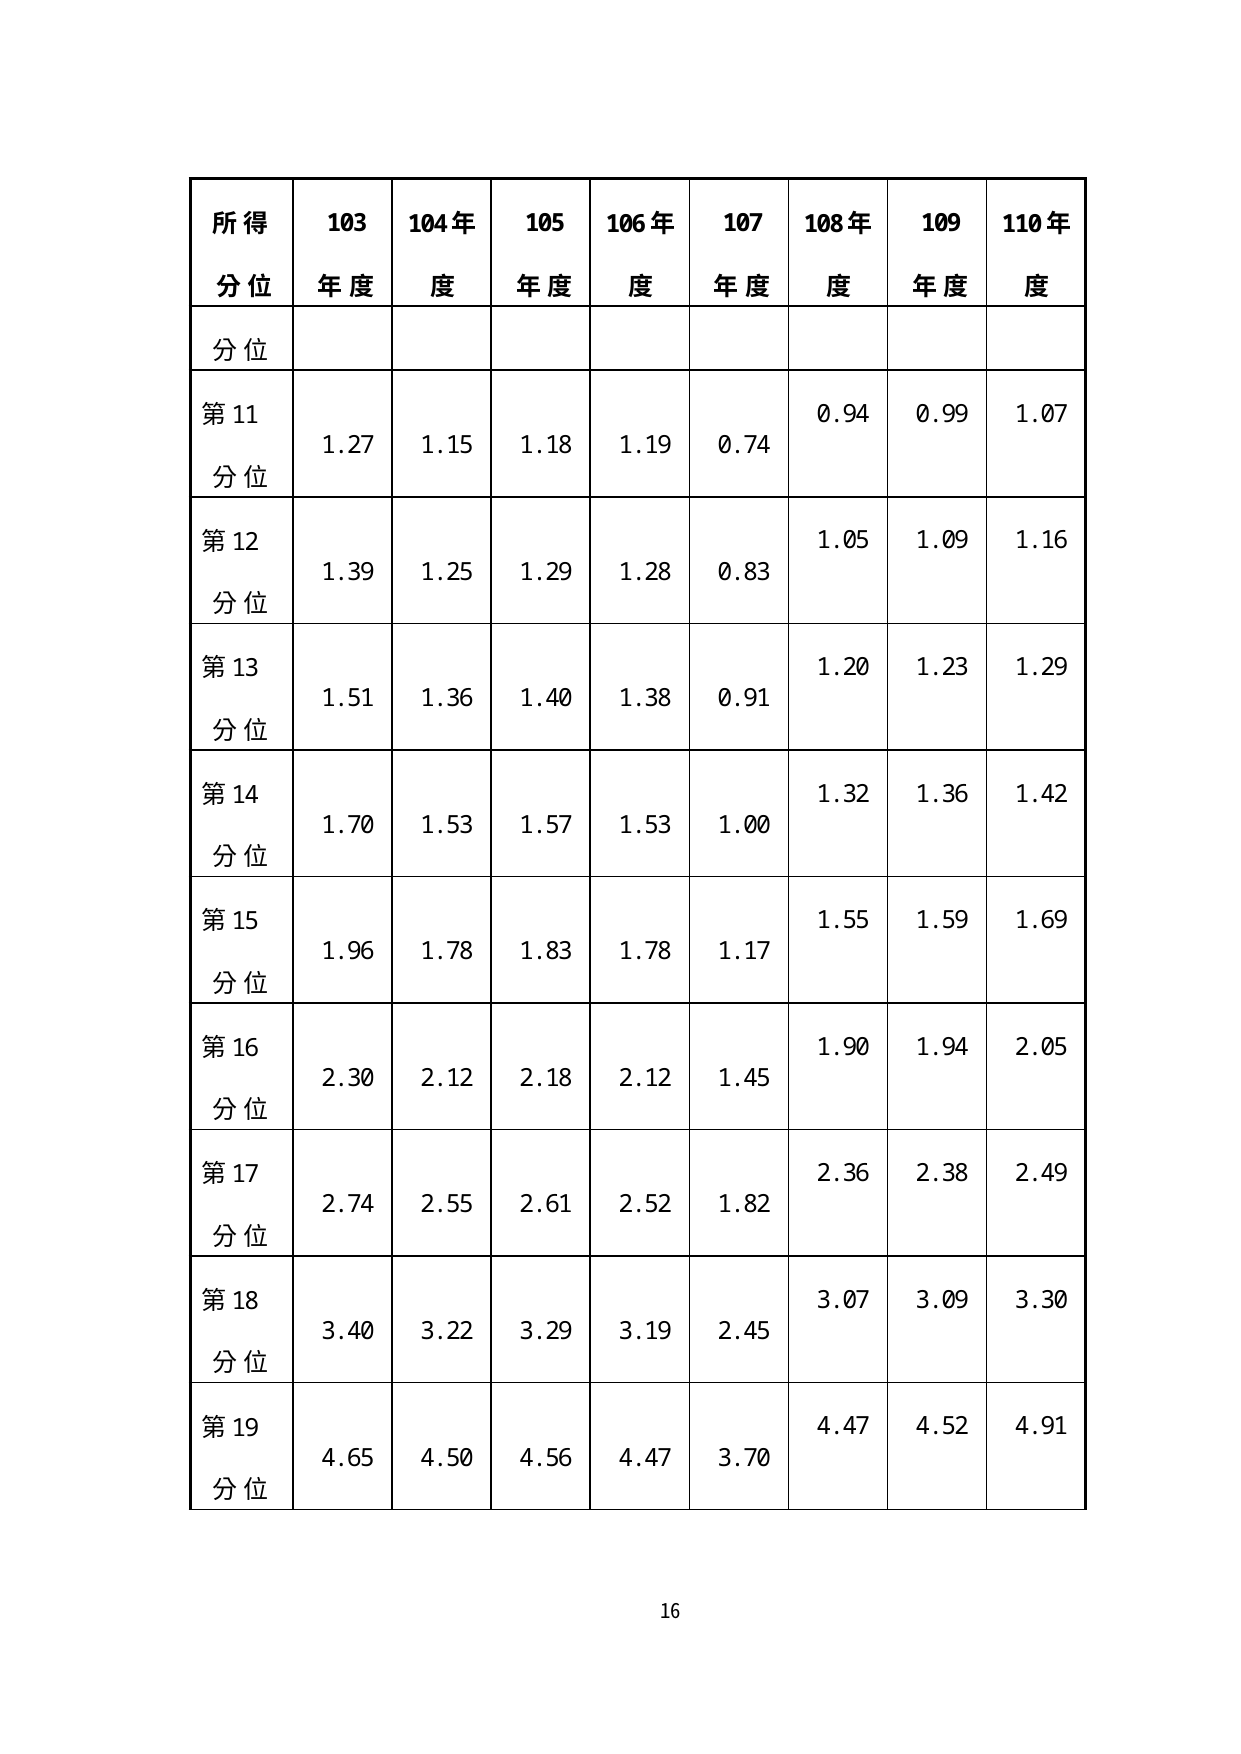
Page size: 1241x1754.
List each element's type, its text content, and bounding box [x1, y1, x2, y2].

table_cell 1.78 [591, 877, 689, 1002]
table_cell 1.78 [393, 877, 490, 1002]
table_cell 第17分位 [192, 1130, 292, 1255]
table_cell 2.45 [690, 1257, 788, 1382]
table_cell 2.12 [591, 1004, 689, 1129]
table_cell 3.19 [591, 1257, 689, 1382]
table_cell 第16分位 [192, 1004, 292, 1129]
table_cell 2.30 [294, 1004, 391, 1129]
table_cell 4.47 [591, 1383, 689, 1508]
table_cell 1.38 [591, 624, 689, 749]
table_cell 3.70 [690, 1383, 788, 1508]
table_cell 1.53 [591, 751, 689, 876]
table_cell 4.50 [393, 1383, 490, 1508]
table_cell 1.59 [888, 877, 986, 1002]
table_cell 1.36 [393, 624, 490, 749]
table_cell 3.30 [987, 1257, 1084, 1382]
table_cell 1.25 [393, 498, 490, 622]
table_cell 0.99 [888, 371, 986, 496]
table_cell 1.82 [690, 1130, 788, 1255]
table_cell 1.20 [789, 624, 887, 749]
table_cell [591, 307, 689, 369]
table_cell 1.90 [789, 1004, 887, 1129]
table_cell 第19分位 [192, 1383, 292, 1508]
table_cell 2.38 [888, 1130, 986, 1255]
table_header 106年度 [591, 180, 689, 305]
table_cell [789, 307, 887, 369]
table_cell 1.07 [987, 371, 1084, 496]
table_cell 2.49 [987, 1130, 1084, 1255]
table_cell 3.07 [789, 1257, 887, 1382]
table_cell 4.52 [888, 1383, 986, 1508]
table_cell 1.69 [987, 877, 1084, 1002]
table_cell 1.70 [294, 751, 391, 876]
table_header 109年度 [888, 180, 986, 305]
table_cell 4.65 [294, 1383, 391, 1508]
table_cell 1.83 [492, 877, 589, 1002]
table_cell 第12分位 [192, 498, 292, 622]
table_cell [987, 307, 1084, 369]
table_header 104年度 [393, 180, 490, 305]
table_cell 1.23 [888, 624, 986, 749]
table_cell 3.09 [888, 1257, 986, 1382]
table_cell 2.36 [789, 1130, 887, 1255]
table_cell 1.39 [294, 498, 391, 622]
table_cell 0.91 [690, 624, 788, 749]
table_cell 第18分位 [192, 1257, 292, 1382]
table_cell 1.40 [492, 624, 589, 749]
table_cell 0.74 [690, 371, 788, 496]
table_cell 1.19 [591, 371, 689, 496]
table_cell 1.28 [591, 498, 689, 622]
table_cell 3.29 [492, 1257, 589, 1382]
table_cell 3.40 [294, 1257, 391, 1382]
table_cell 1.45 [690, 1004, 788, 1129]
table_cell 0.94 [789, 371, 887, 496]
table_cell [690, 307, 788, 369]
table_cell 1.55 [789, 877, 887, 1002]
table_header 105年度 [492, 180, 589, 305]
table_cell 第15分位 [192, 877, 292, 1002]
table_cell 第13分位 [192, 624, 292, 749]
table_cell 第11分位 [192, 371, 292, 496]
table_cell [393, 307, 490, 369]
table_header 107年度 [690, 180, 788, 305]
table_cell 1.53 [393, 751, 490, 876]
table_header 108年度 [789, 180, 887, 305]
table_cell 4.47 [789, 1383, 887, 1508]
table_cell 第14分位 [192, 751, 292, 876]
table_cell 2.12 [393, 1004, 490, 1129]
table_cell 1.05 [789, 498, 887, 622]
table_cell 2.18 [492, 1004, 589, 1129]
table_cell 1.57 [492, 751, 589, 876]
table_cell 2.05 [987, 1004, 1084, 1129]
table_cell 分位 [192, 307, 292, 369]
table_cell 2.74 [294, 1130, 391, 1255]
table_cell 2.55 [393, 1130, 490, 1255]
table_header 所得分位 [192, 180, 292, 305]
table_cell [492, 307, 589, 369]
table_cell 1.18 [492, 371, 589, 496]
table_cell 1.36 [888, 751, 986, 876]
table_cell 1.94 [888, 1004, 986, 1129]
table_cell 1.29 [492, 498, 589, 622]
table_cell 4.91 [987, 1383, 1084, 1508]
table_header 103年度 [294, 180, 391, 305]
table_cell 1.32 [789, 751, 887, 876]
table_cell 1.96 [294, 877, 391, 1002]
table_cell 4.56 [492, 1383, 589, 1508]
table_cell 1.42 [987, 751, 1084, 876]
table_cell 1.51 [294, 624, 391, 749]
table_cell [294, 307, 391, 369]
table_cell 1.00 [690, 751, 788, 876]
table_cell 2.52 [591, 1130, 689, 1255]
table_cell 1.17 [690, 877, 788, 1002]
table_cell 2.61 [492, 1130, 589, 1255]
table_cell [888, 307, 986, 369]
table_header 110年度 [987, 180, 1084, 305]
table_cell 0.83 [690, 498, 788, 622]
table_cell 3.22 [393, 1257, 490, 1382]
table_cell 1.09 [888, 498, 986, 622]
table_cell 1.27 [294, 371, 391, 496]
table_cell 1.16 [987, 498, 1084, 622]
table_cell 1.15 [393, 371, 490, 496]
table_cell 1.29 [987, 624, 1084, 749]
